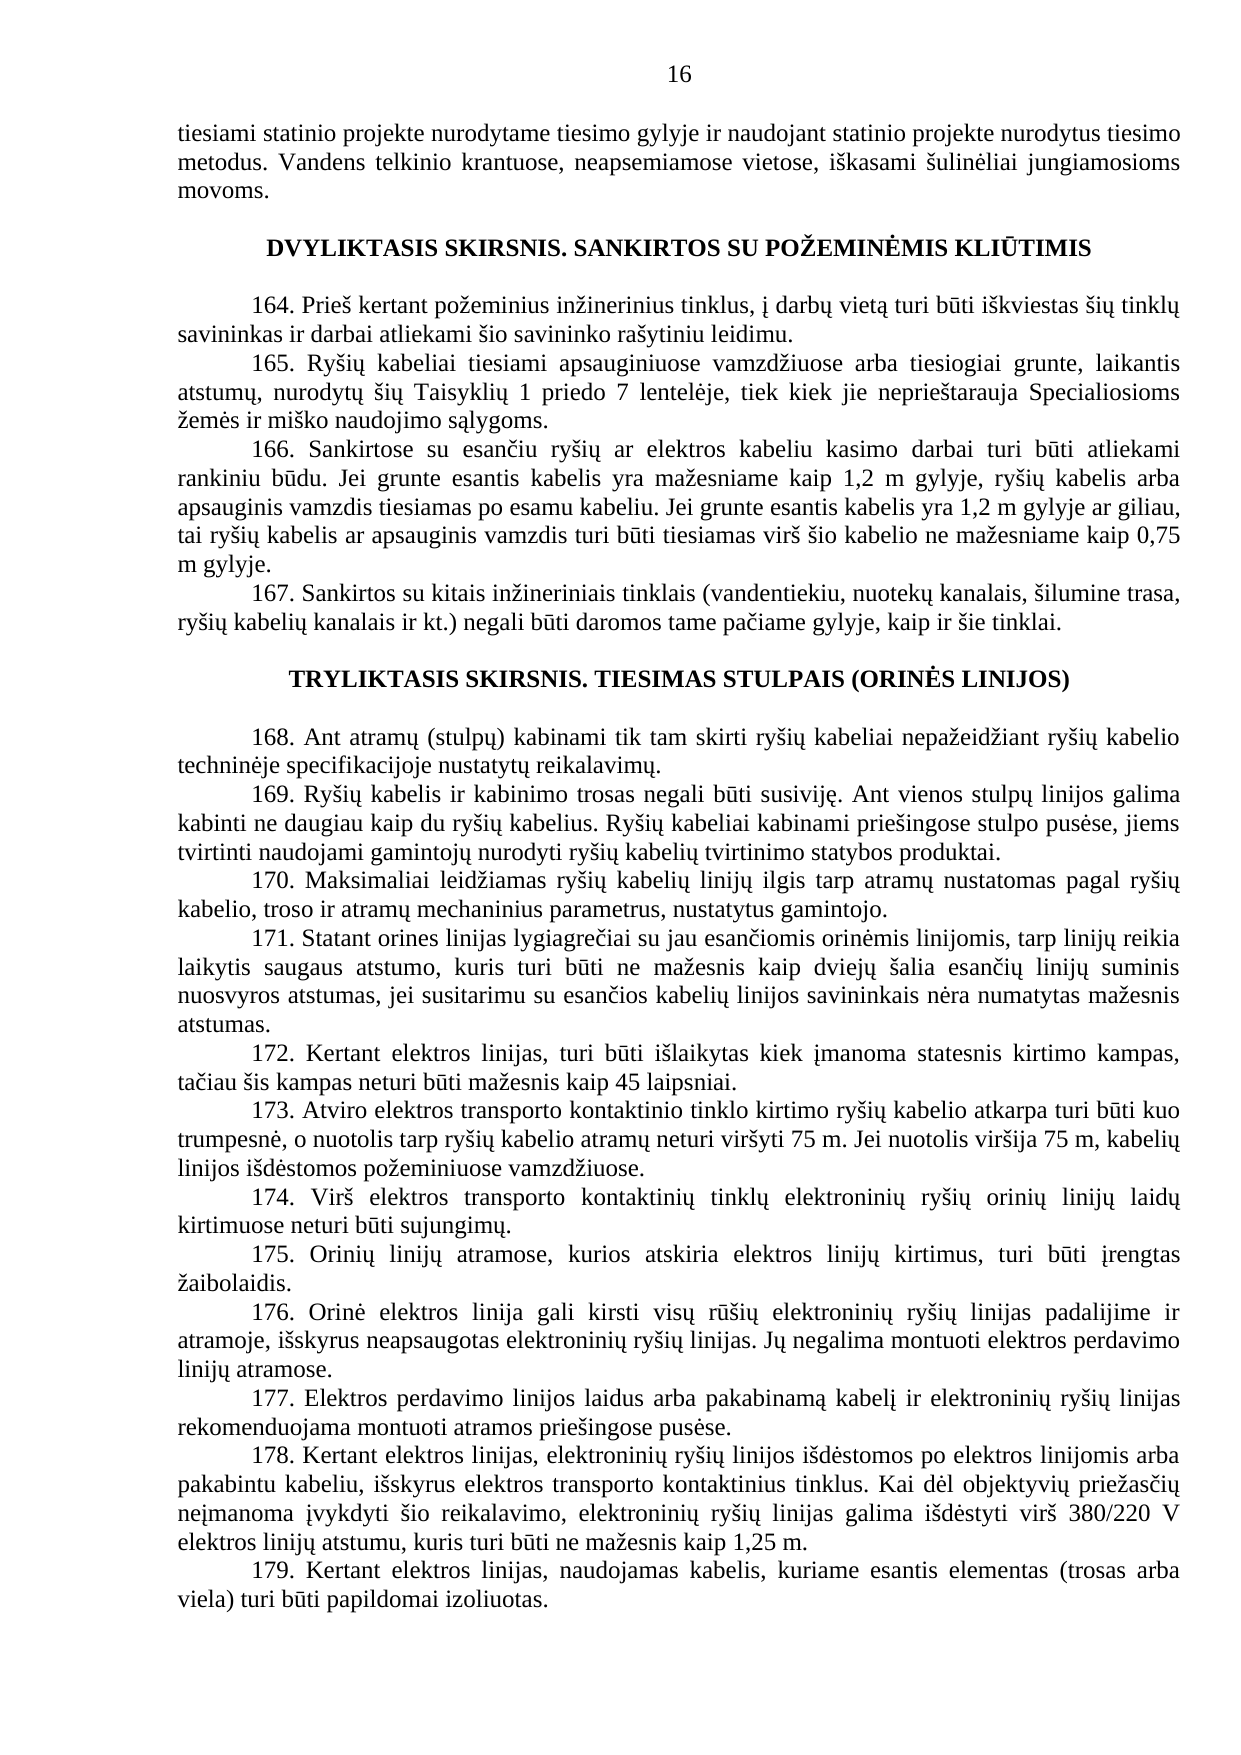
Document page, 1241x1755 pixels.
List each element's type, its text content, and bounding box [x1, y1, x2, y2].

text 168. Ant atramų (stulpų) kabinami tik tam skirti ryšių kabeliai nepažeidžiant ryšių kabelio techninėje specifikacijoje nustatytų reikalavimų. [177, 722, 1181, 779]
text 173. Atviro elektros transporto kontaktinio tinklo kirtimo ryšių kabelio atkarpa turi būti kuo trumpesnė, o nuotolis tarp ryšių kabelio atramų neturi viršyti 75 m. Jei nuotolis viršija 75 m, kabelių linijos išdėstomos požeminiuose vamzdžiuose. [177, 1096, 1181, 1182]
text 164. Prieš kertant požeminius inžinerinius tinklus, į darbų vietą turi būti iškviestas šių tinklų savininkas ir darbai atliekami šio savininko rašytiniu leidimu. [177, 291, 1181, 348]
text 166. Sankirtose su esančiu ryšių ar elektros kabeliu kasimo darbai turi būti atliekami rankiniu būdu. Jei grunte esantis kabelis yra mažesniame kaip 1,2 m gylyje, ryšių kabelis arba apsauginis vamzdis tiesiamas po esamu kabeliu. Jei grunte esantis kabelis yra 1,2 m gylyje ar giliau, tai ryšių kabelis ar apsauginis vamzdis turi būti tiesiamas virš šio kabelio ne mažesniame kaip 0,75 m gylyje. [177, 434, 1181, 578]
text 177. Elektros perdavimo linijos laidus arba pakabinamą kabelį ir elektroninių ryšių linijas rekomenduojama montuoti atramos priešingose pusėse. [177, 1383, 1181, 1441]
text 178. Kertant elektros linijas, elektroninių ryšių linijos išdėstomos po elektros linijomis arba pakabintu kabeliu, išskyrus elektros transporto kontaktinius tinklus. Kai dėl objektyvių priežasčių neįmanoma įvykdyti šio reikalavimo, elektroninių ryšių linijas galima išdėstyti virš 380/220 V elektros linijų atstumu, kuris turi būti ne mažesnis kaip 1,25 m. [177, 1441, 1181, 1556]
text 179. Kertant elektros linijas, naudojamas kabelis, kuriame esantis elementas (trosas arba viela) turi būti papildomai izoliuotas. [177, 1556, 1181, 1613]
text 169. Ryšių kabelis ir kabinimo trosas negali būti susiviję. Ant vienos stulpų linijos galima kabinti ne daugiau kaip du ryšių kabelius. Ryšių kabeliai kabinami priešingose stulpo pusėse, jiems tvirtinti naudojami gamintojų nurodyti ryšių kabelių tvirtinimo statybos produktai. [177, 779, 1181, 866]
text DVYLIKTASIS SKIRSNIS. SANKIRTOS SU POŽEMINĖMIS KLIŪTIMIS [177, 233, 1181, 262]
text 176. Orinė elektros linija gali kirsti visų rūšių elektroninių ryšių linijas padalijime ir atramoje, išskyrus neapsaugotas elektroninių ryšių linijas. Jų negalima montuoti elektros perdavimo linijų atramose. [177, 1297, 1181, 1383]
text 172. Kertant elektros linijas, turi būti išlaikytas kiek įmanoma statesnis kirtimo kampas, tačiau šis kampas neturi būti mažesnis kaip 45 laipsniai. [177, 1038, 1181, 1096]
text 175. Orinių linijų atramose, kurios atskiria elektros linijų kirtimus, turi būti įrengtas žaibolaidis. [177, 1239, 1181, 1297]
text tiesiami statinio projekte nurodytame tiesimo gylyje ir naudojant statinio projekte nurodytus tiesimo metodus. Vandens telkinio krantuose, neapsemiamose vietose, iškasami šulinėliai jungiamosioms movoms. [177, 118, 1181, 204]
text 174. Virš elektros transporto kontaktinių tinklų elektroninių ryšių orinių linijų laidų kirtimuose neturi būti sujungimų. [177, 1182, 1181, 1239]
text TRYLIKTASIS SKIRSNIS. TIESIMAS STULPAIS (ORINĖS LINIJOS) [177, 664, 1181, 693]
text 167. Sankirtos su kitais inžineriniais tinklais (vandentiekiu, nuotekų kanalais, šilumine trasa, ryšių kabelių kanalais ir kt.) negali būti daromos tame pačiame gylyje, kaip ir šie tinklai. [177, 578, 1181, 636]
text 165. Ryšių kabeliai tiesiami apsauginiuose vamzdžiuose arba tiesiogiai grunte, laikantis atstumų, nurodytų šių Taisyklių 1 priedo 7 lentelėje, tiek kiek jie neprieštarauja Specialiosioms žemės ir miško naudojimo sąlygoms. [177, 348, 1181, 434]
text 170. Maksimaliai leidžiamas ryšių kabelių linijų ilgis tarp atramų nustatomas pagal ryšių kabelio, troso ir atramų mechaninius parametrus, nustatytus gamintojo. [177, 866, 1181, 923]
text 171. Statant orines linijas lygiagrečiai su jau esančiomis orinėmis linijomis, tarp linijų reikia laikytis saugaus atstumo, kuris turi būti ne mažesnis kaip dviejų šalia esančių linijų suminis nuosvyros atstumas, jei susitarimu su esančios kabelių linijos savininkais nėra numatytas mažesnis atstumas. [177, 923, 1181, 1038]
